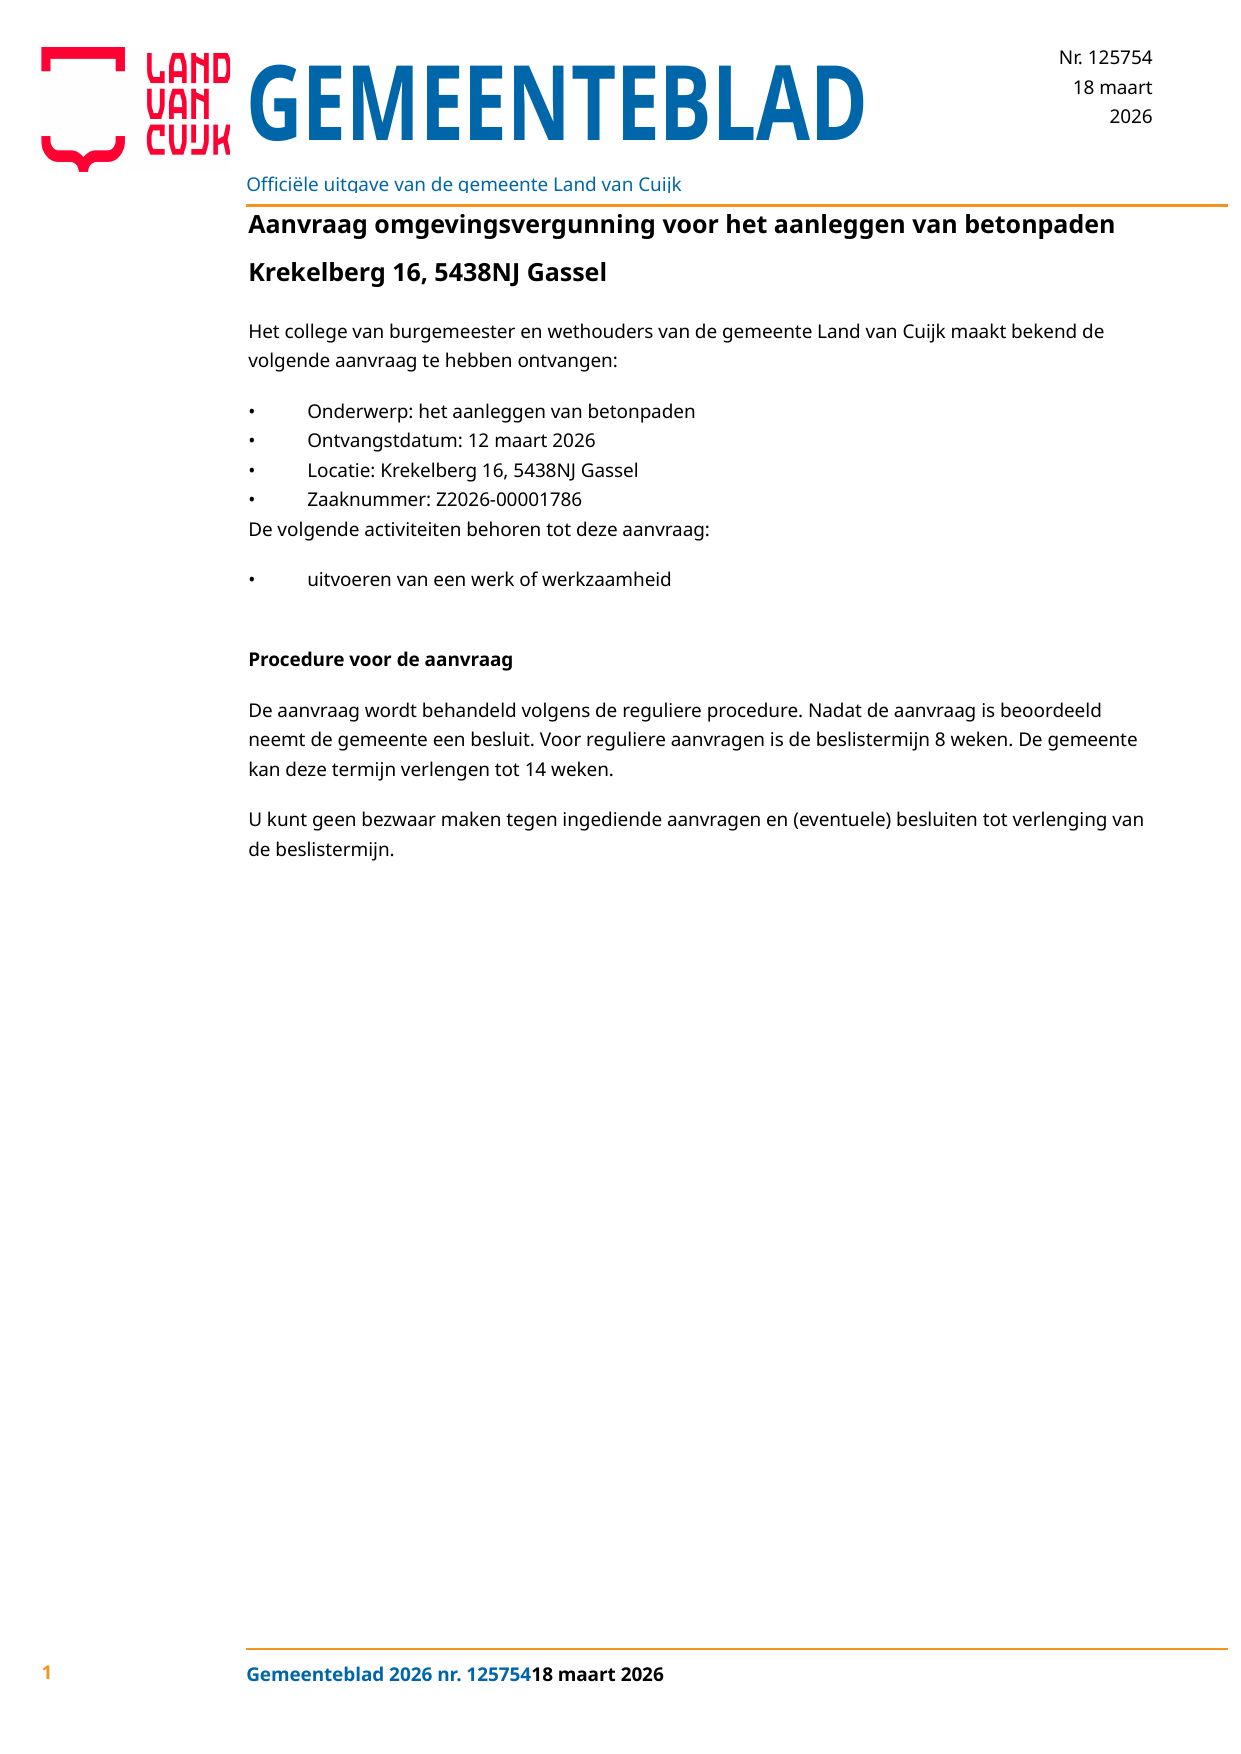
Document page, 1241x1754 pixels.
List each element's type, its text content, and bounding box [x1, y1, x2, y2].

text De volgende activiteiten behoren tot deze aanvraag: [248, 516, 1152, 542]
text Procedure voor de aanvraag [248, 647, 1152, 672]
list Onderwerp: het aanleggen van betonpaden [248, 398, 1152, 424]
list Zaaknummer: Z2026-00001786 [248, 487, 1152, 512]
list Ontvangstdatum: 12 maart 2026 [248, 427, 1152, 453]
list Locatie: Krekelberg 16, 5438NJ Gassel [248, 457, 1152, 483]
text U kunt geen bezwaar maken tegen ingediende aanvragen en (eventuele) besluiten tot verlenging van de beslistermijn. [248, 807, 1152, 862]
text De aanvraag wordt behandeld volgens de reguliere procedure. Nadat de aanvraag is beoordeeld neemt de gemeente een besluit. Voor reguliere aanvragen is de beslistermijn 8 weken. De gemeente kan deze termijn verlengen tot 14 weken. [248, 697, 1152, 782]
picture [41, 47, 231, 172]
text Aanvraag omgevingsvergunning voor het aanleggen van betonpaden Krekelberg 16, 5438NJ Gassel [248, 207, 1152, 288]
text Het college van burgemeester en wethouders van de gemeente Land van Cuijk maakt bekend de volgende aanvraag te hebben ontvangen: [248, 318, 1152, 373]
list uitvoeren van een werk of werkzaamheid [248, 567, 1152, 592]
